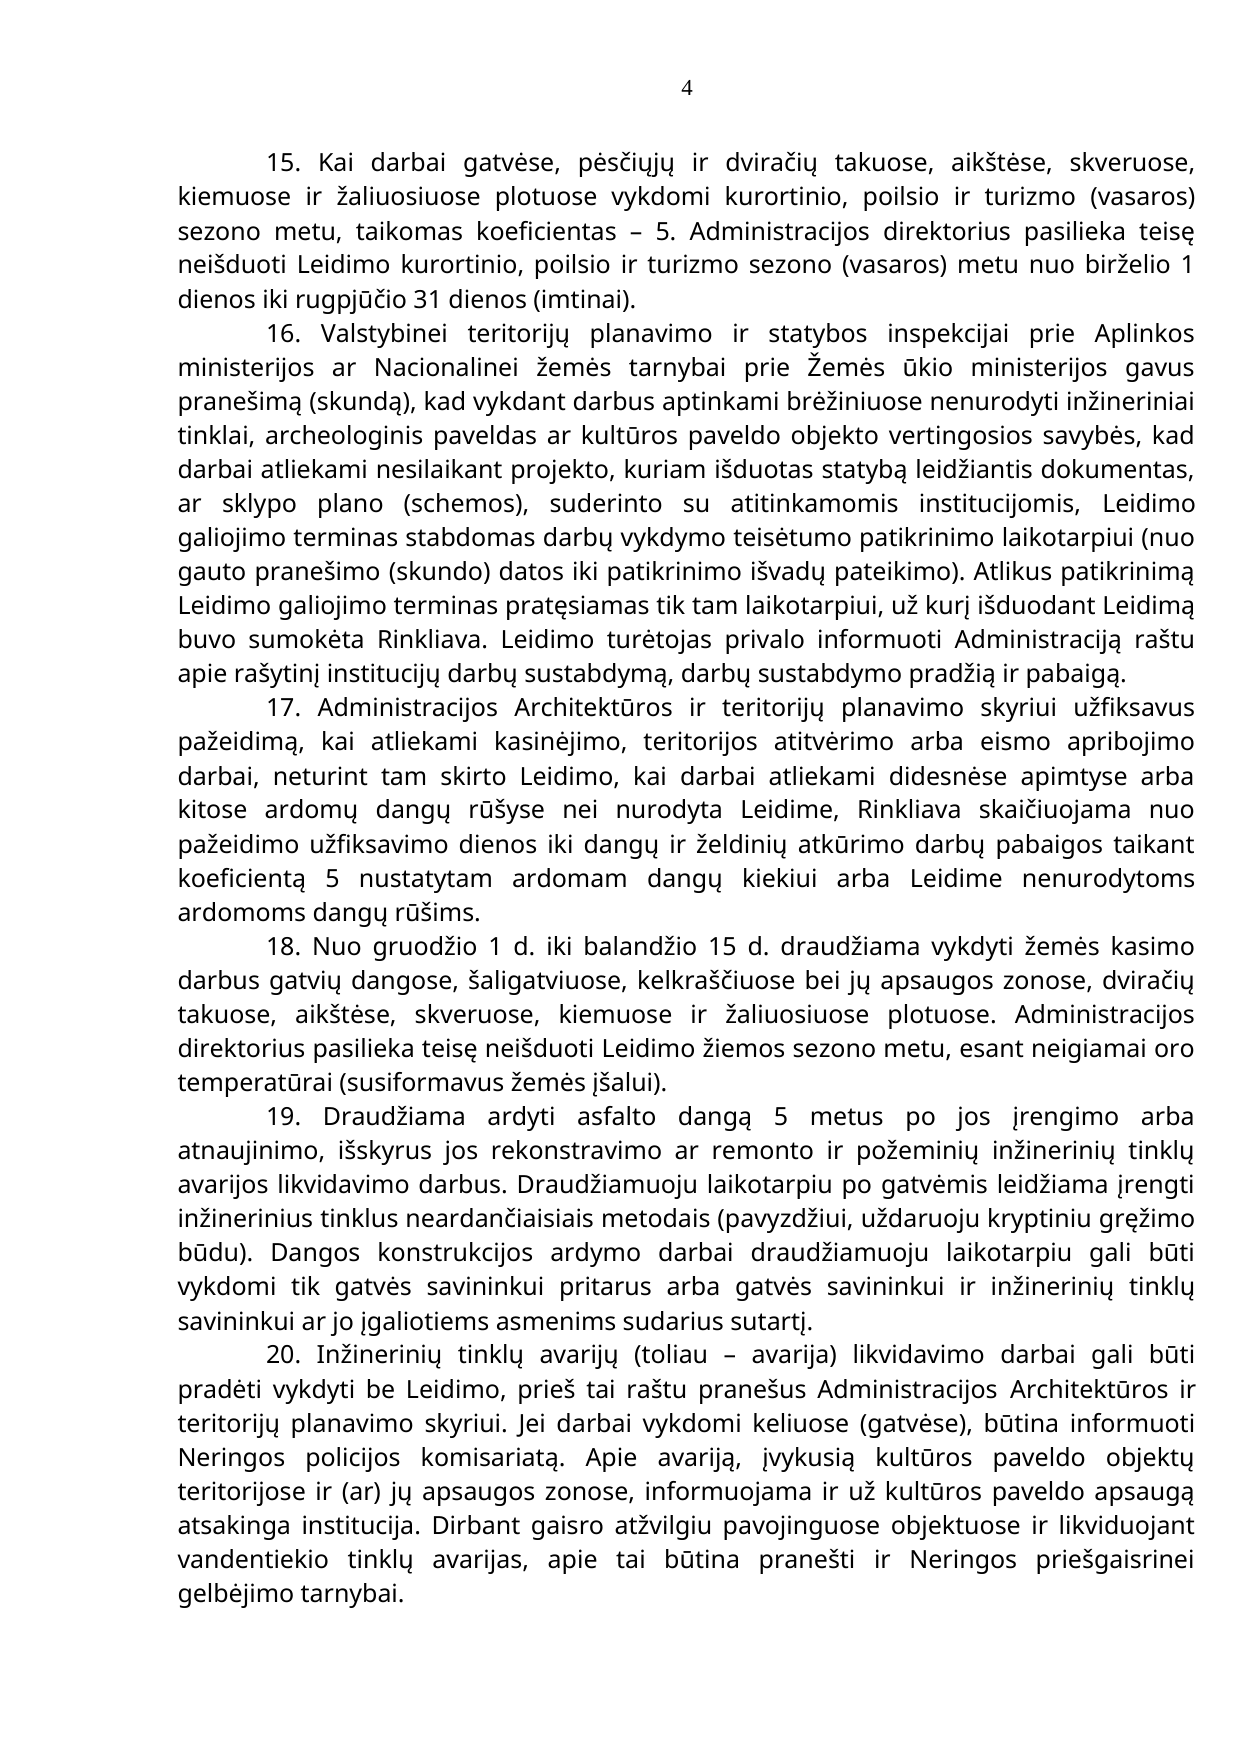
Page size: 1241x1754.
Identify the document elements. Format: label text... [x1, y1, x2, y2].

text 19. Draudžiama ardyti asfalto dangą 5 metus po jos įrengimo arba atnaujinimo, išskyrus jos rekonstravimo ar remonto ir požeminių inžinerinių tinklų avarijos likvidavimo darbus. Draudžiamuoju laikotarpiu po gatvėmis leidžiama įrengti inžinerinius tinklus neardančiaisiais metodais (pavyzdžiui, uždaruoju kryptiniu gręžimo būdu). Dangos konstrukcijos ardymo darbai draudžiamuoju laikotarpiu gali būti vykdomi tik gatvės savininkui pritarus arba gatvės savininkui ir inžinerinių tinklų savininkui ar jo įgaliotiems asmenims sudarius sutartį. [177, 1099, 1196, 1337]
text 20. Inžinerinių tinklų avarijų (toliau – avarija) likvidavimo darbai gali būti pradėti vykdyti be Leidimo, prieš tai raštu pranešus Administracijos Architektūros ir teritorijų planavimo skyriui. Jei darbai vykdomi keliuose (gatvėse), būtina informuoti Neringos policijos komisariatą. Apie avariją, įvykusią kultūros paveldo objektų teritorijose ir (ar) jų apsaugos zonose, informuojama ir už kultūros paveldo apsaugą atsakinga institucija. Dirbant gaisro atžvilgiu pavojinguose objektuose ir likviduojant vandentiekio tinklų avarijas, apie tai būtina pranešti ir Neringos priešgaisrinei gelbėjimo tarnybai. [177, 1337, 1196, 1610]
text 17. Administracijos Architektūros ir teritorijų planavimo skyriui užfiksavus pažeidimą, kai atliekami kasinėjimo, teritorijos atitvėrimo arba eismo apribojimo darbai, neturint tam skirto Leidimo, kai darbai atliekami didesnėse apimtyse arba kitose ardomų dangų rūšyse nei nurodyta Leidime, Rinkliava skaičiuojama nuo pažeidimo užfiksavimo dienos iki dangų ir želdinių atkūrimo darbų pabaigos taikant koeficientą 5 nustatytam ardomam dangų kiekiui arba Leidime nenurodytoms ardomoms dangų rūšims. [177, 690, 1196, 928]
text 16. Valstybinei teritorijų planavimo ir statybos inspekcijai prie Aplinkos ministerijos ar Nacionalinei žemės tarnybai prie Žemės ūkio ministerijos gavus pranešimą (skundą), kad vykdant darbus aptinkami brėžiniuose nenurodyti inžineriniai tinklai, archeologinis paveldas ar kultūros paveldo objekto vertingosios savybės, kad darbai atliekami nesilaikant projekto, kuriam išduotas statybą leidžiantis dokumentas, ar sklypo plano (schemos), suderinto su atitinkamomis institucijomis, Leidimo galiojimo terminas stabdomas darbų vykdymo teisėtumo patikrinimo laikotarpiui (nuo gauto pranešimo (skundo) datos iki patikrinimo išvadų pateikimo). Atlikus patikrinimą Leidimo galiojimo terminas pratęsiamas tik tam laikotarpiui, už kurį išduodant Leidimą buvo sumokėta Rinkliava. Leidimo turėtojas privalo informuoti Administraciją raštu apie rašytinį institucijų darbų sustabdymą, darbų sustabdymo pradžią ir pabaigą. [177, 315, 1196, 690]
text 18. Nuo gruodžio 1 d. iki balandžio 15 d. draudžiama vykdyti žemės kasimo darbus gatvių dangose, šaligatviuose, kelkraščiuose bei jų apsaugos zonose, dviračių takuose, aikštėse, skveruose, kiemuose ir žaliuosiuose plotuose. Administracijos direktorius pasilieka teisę neišduoti Leidimo žiemos sezono metu, esant neigiamai oro temperatūrai (susiformavus žemės įšalui). [177, 928, 1196, 1099]
text 15. Kai darbai gatvėse, pėsčiųjų ir dviračių takuose, aikštėse, skveruose, kiemuose ir žaliuosiuose plotuose vykdomi kurortinio, poilsio ir turizmo (vasaros) sezono metu, taikomas koeficientas – 5. Administracijos direktorius pasilieka teisę neišduoti Leidimo kurortinio, poilsio ir turizmo sezono (vasaros) metu nuo birželio 1 dienos iki rugpjūčio 31 dienos (imtinai). [177, 145, 1196, 315]
